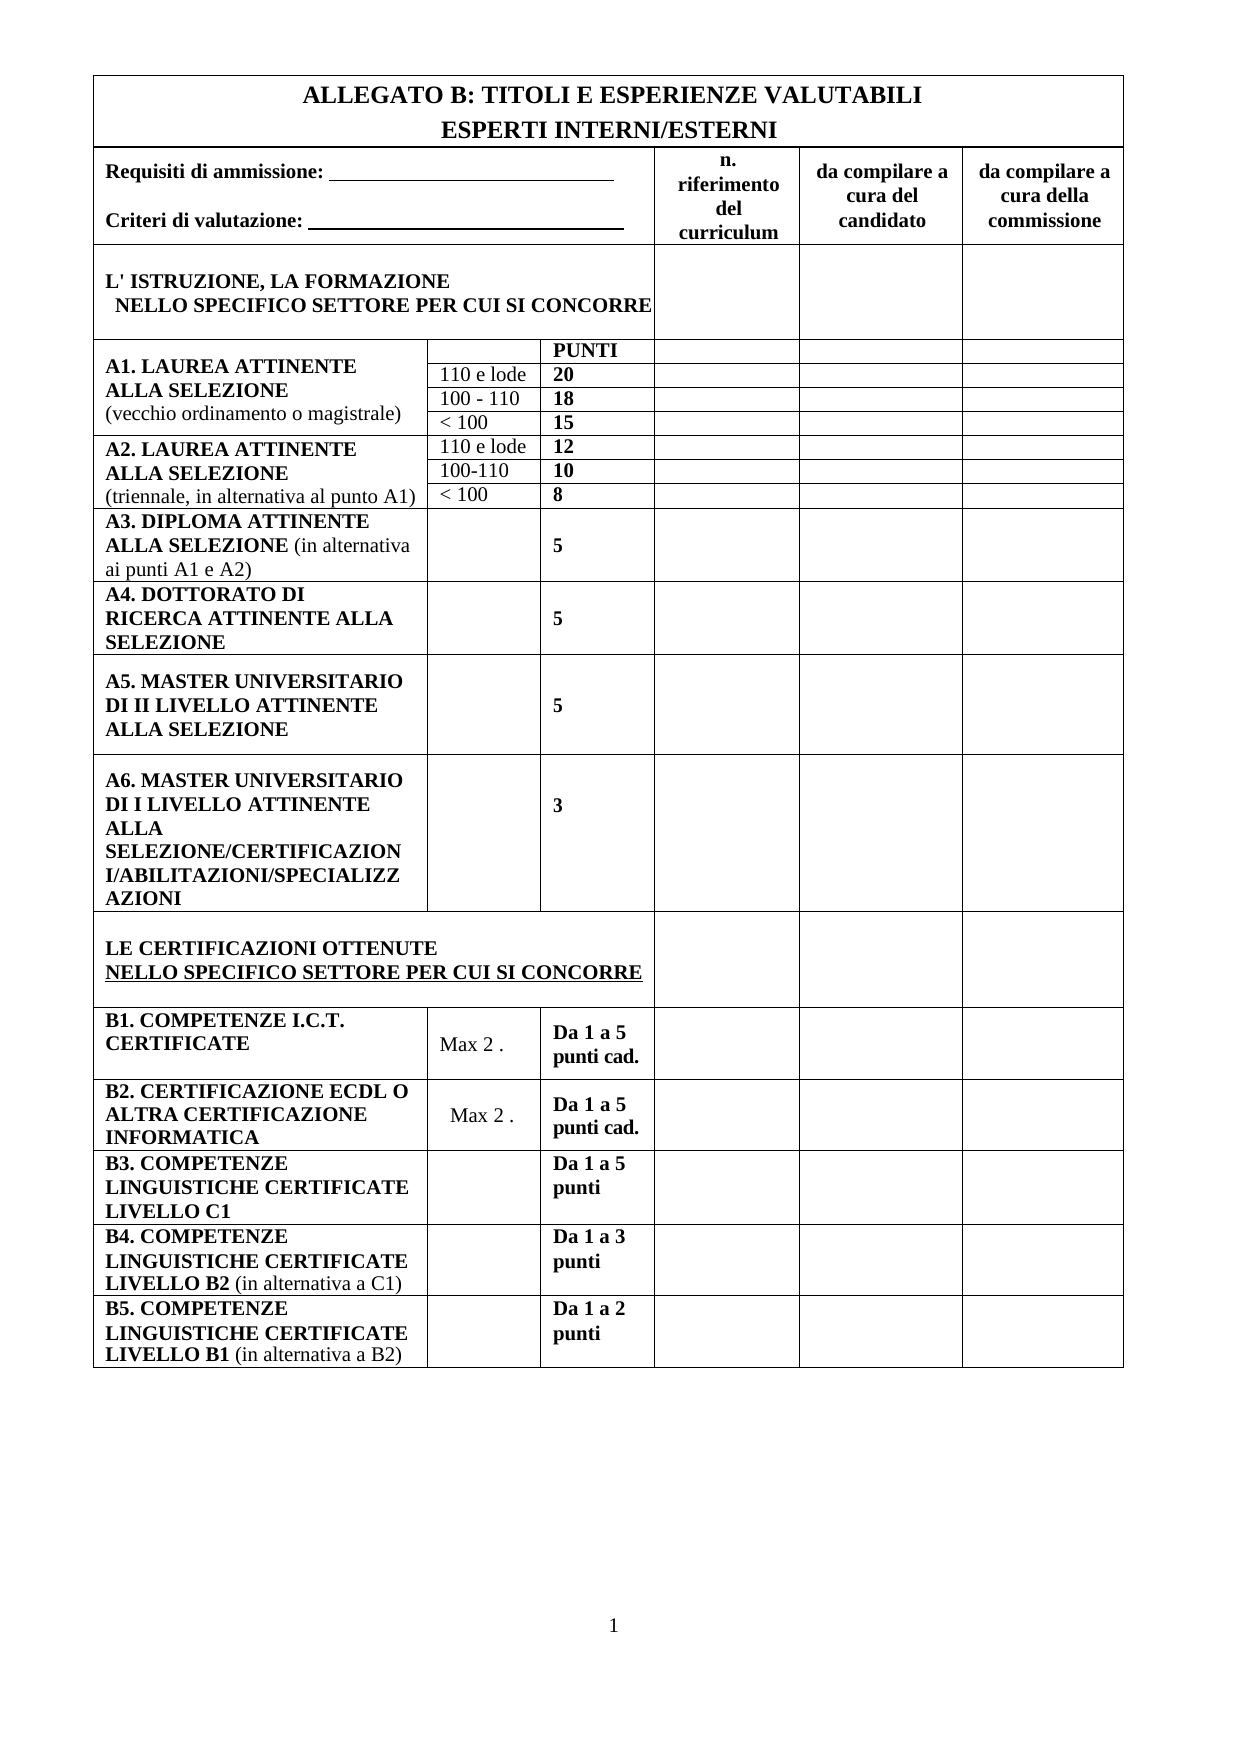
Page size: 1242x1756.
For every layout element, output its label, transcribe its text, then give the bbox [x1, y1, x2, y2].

table_cell A6. MASTER UNIVERSITARIO DI I LIVELLO ATTINENTE ALLA SELEZIONE/CERTIFICAZION I/ABILITAZIONI/SPECIALIZZ AZIONI [94, 755, 427, 911]
table_cell 110 e lode [428, 436, 540, 459]
table_cell 5 [541, 582, 654, 654]
table_cell [963, 1008, 1123, 1079]
table_cell [963, 388, 1123, 411]
table_cell [963, 436, 1123, 459]
table_cell 5 [541, 655, 654, 754]
table_cell [655, 460, 799, 483]
table_cell [800, 412, 962, 435]
table_cell [428, 340, 540, 363]
table_cell [428, 1296, 540, 1367]
table_cell [655, 364, 799, 387]
table_cell B1. COMPETENZE I.C.T. CERTIFICATE [94, 1008, 427, 1079]
table_cell [800, 460, 962, 483]
table_cell [963, 340, 1123, 363]
table_cell [963, 655, 1123, 754]
table_cell [800, 1296, 962, 1367]
table_cell [800, 509, 962, 581]
table_cell [655, 1080, 799, 1150]
table_cell LE CERTIFICAZIONI OTTENUTE NELLO SPECIFICO SETTORE PER CUI SI CONCORRE [94, 912, 654, 1007]
table_cell [963, 412, 1123, 435]
table_cell [655, 582, 799, 654]
table_cell 5 [541, 509, 654, 581]
table_cell B3. COMPETENZE LINGUISTICHE CERTIFICATE LIVELLO C1 [94, 1151, 427, 1223]
table_cell B2. CERTIFICAZIONE ECDL O ALTRA CERTIFICAZIONE INFORMATICA [94, 1080, 427, 1150]
table_cell L' ISTRUZIONE, LA FORMAZIONE NELLO SPECIFICO SETTORE PER CUI SI CONCORRE [94, 245, 654, 339]
table_cell [963, 1225, 1123, 1295]
table_cell A3. DIPLOMA ATTINENTE ALLA SELEZIONE (in alternativa ai punti A1 e A2) [94, 509, 427, 581]
table_cell [655, 912, 799, 1007]
table_cell Da 1 a 5 punti cad. [541, 1080, 654, 1150]
table_cell < 100 [428, 412, 540, 435]
table_cell [800, 1151, 962, 1223]
table_cell [963, 460, 1123, 483]
table_cell da compilare a cura del candidato [800, 148, 962, 244]
table_cell [800, 364, 962, 387]
table_cell 100-110 [428, 460, 540, 483]
table_cell Max 2 . [428, 1080, 540, 1150]
table_cell Da 1 a 5 punti [541, 1151, 654, 1223]
table_cell [963, 1151, 1123, 1223]
table_cell [963, 484, 1123, 507]
table_cell [800, 655, 962, 754]
table_cell [800, 340, 962, 363]
table_cell [655, 509, 799, 581]
table_cell [655, 1008, 799, 1079]
table_cell [428, 509, 540, 581]
table_cell [800, 1008, 962, 1079]
table_cell 18 [541, 388, 654, 411]
table_cell [428, 1225, 540, 1295]
table_cell [428, 1151, 540, 1223]
table_cell [428, 655, 540, 754]
table_cell [963, 755, 1123, 911]
table_cell [655, 655, 799, 754]
table_cell [963, 245, 1123, 339]
table_cell [800, 388, 962, 411]
table_cell Requisiti di ammissione: Criteri di valutazione: [94, 148, 654, 244]
table_cell [655, 1296, 799, 1367]
table_cell [963, 364, 1123, 387]
table_cell [800, 436, 962, 459]
table_cell PUNTI [541, 340, 654, 363]
table_cell [800, 912, 962, 1007]
table_cell 10 [541, 460, 654, 483]
table_cell Da 1 a 2 punti [541, 1296, 654, 1367]
table_cell 12 [541, 436, 654, 459]
table_cell Da 1 a 3 punti [541, 1225, 654, 1295]
table_cell [800, 582, 962, 654]
table_cell B5. COMPETENZE LINGUISTICHE CERTIFICATE LIVELLO B1 (in alternativa a B2) [94, 1296, 427, 1367]
table_cell [800, 755, 962, 911]
table_cell 15 [541, 412, 654, 435]
table_cell [800, 1080, 962, 1150]
table_cell [963, 582, 1123, 654]
table_cell [655, 1151, 799, 1223]
table_cell [655, 340, 799, 363]
table_cell [655, 1225, 799, 1295]
table_cell n. riferimento del curriculum [655, 148, 799, 244]
table_cell [655, 436, 799, 459]
table_cell A1. LAUREA ATTINENTE ALLA SELEZIONE (vecchio ordinamento o magistrale) [94, 340, 427, 435]
table_cell [963, 912, 1123, 1007]
table_cell [655, 412, 799, 435]
table_cell [800, 1225, 962, 1295]
table_cell 20 [541, 364, 654, 387]
table_cell A2. LAUREA ATTINENTE ALLA SELEZIONE (triennale, in alternativa al punto A1) [94, 436, 427, 507]
table_cell [655, 484, 799, 507]
table_cell [800, 245, 962, 339]
table_cell [963, 509, 1123, 581]
table_cell [655, 388, 799, 411]
table_cell 3 [541, 755, 654, 911]
table_cell [655, 245, 799, 339]
table_cell < 100 [428, 484, 540, 507]
table_header ALLEGATO B: TITOLI E ESPERIENZE VALUTABILI ESPERTI INTERNI/ESTERNI [94, 76, 1123, 146]
table_cell Da 1 a 5 punti cad. [541, 1008, 654, 1079]
table_cell B4. COMPETENZE LINGUISTICHE CERTIFICATE LIVELLO B2 (in alternativa a C1) [94, 1225, 427, 1295]
table_cell 8 [541, 484, 654, 507]
table_cell 100 - 110 [428, 388, 540, 411]
table_cell [655, 755, 799, 911]
table_cell [428, 582, 540, 654]
table_cell Max 2 . [428, 1008, 540, 1079]
table_cell [800, 484, 962, 507]
table_cell [963, 1296, 1123, 1367]
table_cell A4. DOTTORATO DI RICERCA ATTINENTE ALLA SELEZIONE [94, 582, 427, 654]
table_cell [963, 1080, 1123, 1150]
table_cell 110 e lode [428, 364, 540, 387]
table_cell A5. MASTER UNIVERSITARIO DI II LIVELLO ATTINENTE ALLA SELEZIONE [94, 655, 427, 754]
table_cell [428, 755, 540, 911]
table_cell da compilare a cura della commissione [963, 148, 1123, 244]
